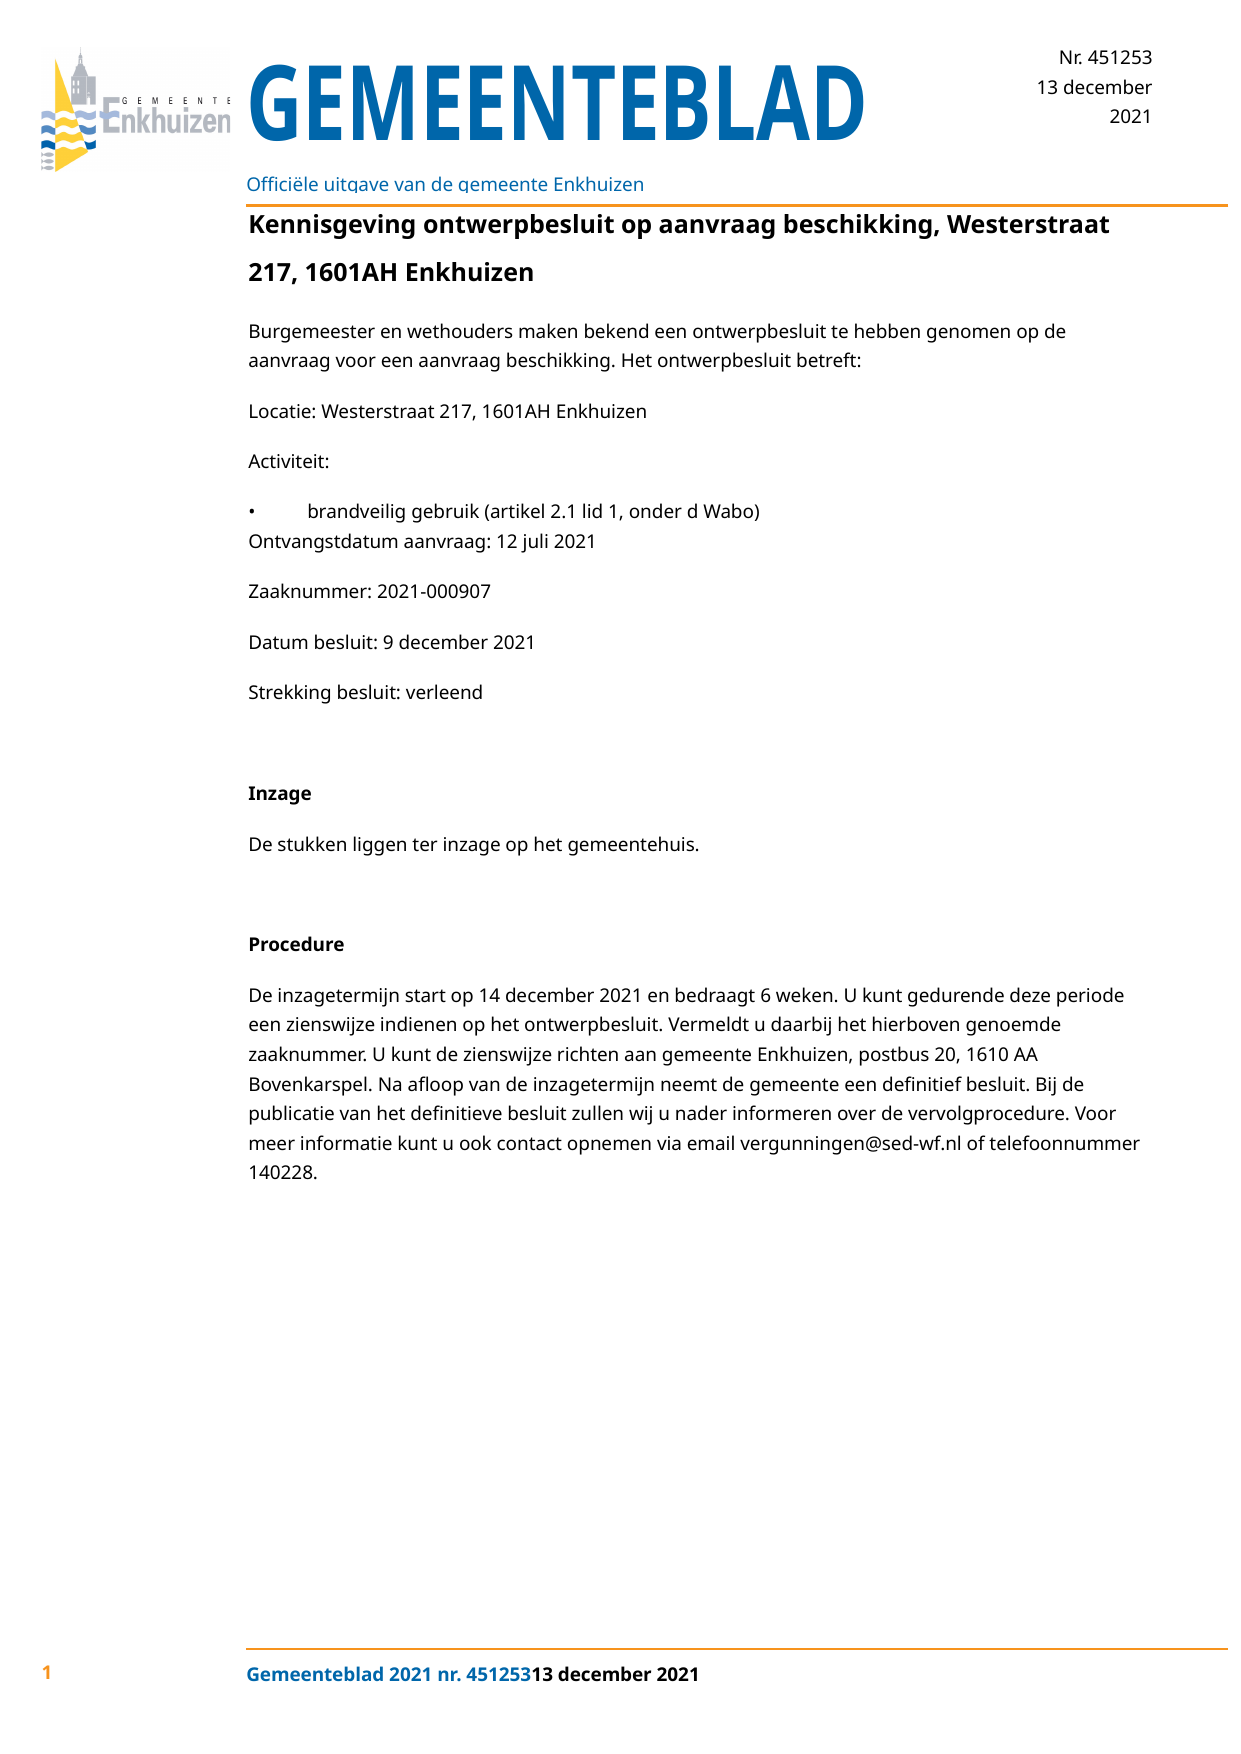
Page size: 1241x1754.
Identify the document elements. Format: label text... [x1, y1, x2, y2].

text Kennisgeving ontwerpbesluit op aanvraag beschikking, Westerstraat 217, 1601AH Enkhuizen [248, 207, 1152, 288]
text Inzage [248, 780, 1152, 806]
text Strekking besluit: verleend [248, 679, 1152, 705]
text De inzagetermijn start op 14 december 2021 en bedraagt 6 weken. U kunt gedurende deze periode een zienswijze indienen op het ontwerpbesluit. Vermeldt u daarbij het hierboven genoemde zaaknummer. U kunt de zienswijze richten aan gemeente Enkhuizen, postbus 20, 1610 AA Bovenkarspel. Na afloop van de inzagetermijn neemt de gemeente een definitief besluit. Bij de publicatie van het definitieve besluit zullen wij u nader informeren over de vervolgprocedure. Voor meer informatie kunt u ook contact opnemen via email vergunningen@sed-wf.nl of telefoonnummer 140228. [248, 982, 1152, 1185]
picture [41, 47, 231, 172]
text Activiteit: [248, 448, 1152, 474]
text Procedure [248, 932, 1152, 957]
text De stukken liggen ter inzage op het gemeentehuis. [248, 831, 1152, 857]
text Datum besluit: 9 december 2021 [248, 629, 1152, 655]
text Burgemeester en wethouders maken bekend een ontwerpbesluit te hebben genomen op de aanvraag voor een aanvraag beschikking. Het ontwerpbesluit betreft: [248, 318, 1152, 373]
text Ontvangstdatum aanvraag: 12 juli 2021 [248, 528, 1152, 554]
list brandveilig gebruik (artikel 2.1 lid 1, onder d Wabo) [248, 499, 1152, 524]
text Zaaknummer: 2021-000907 [248, 579, 1152, 604]
text Locatie: Westerstraat 217, 1601AH Enkhuizen [248, 398, 1152, 424]
